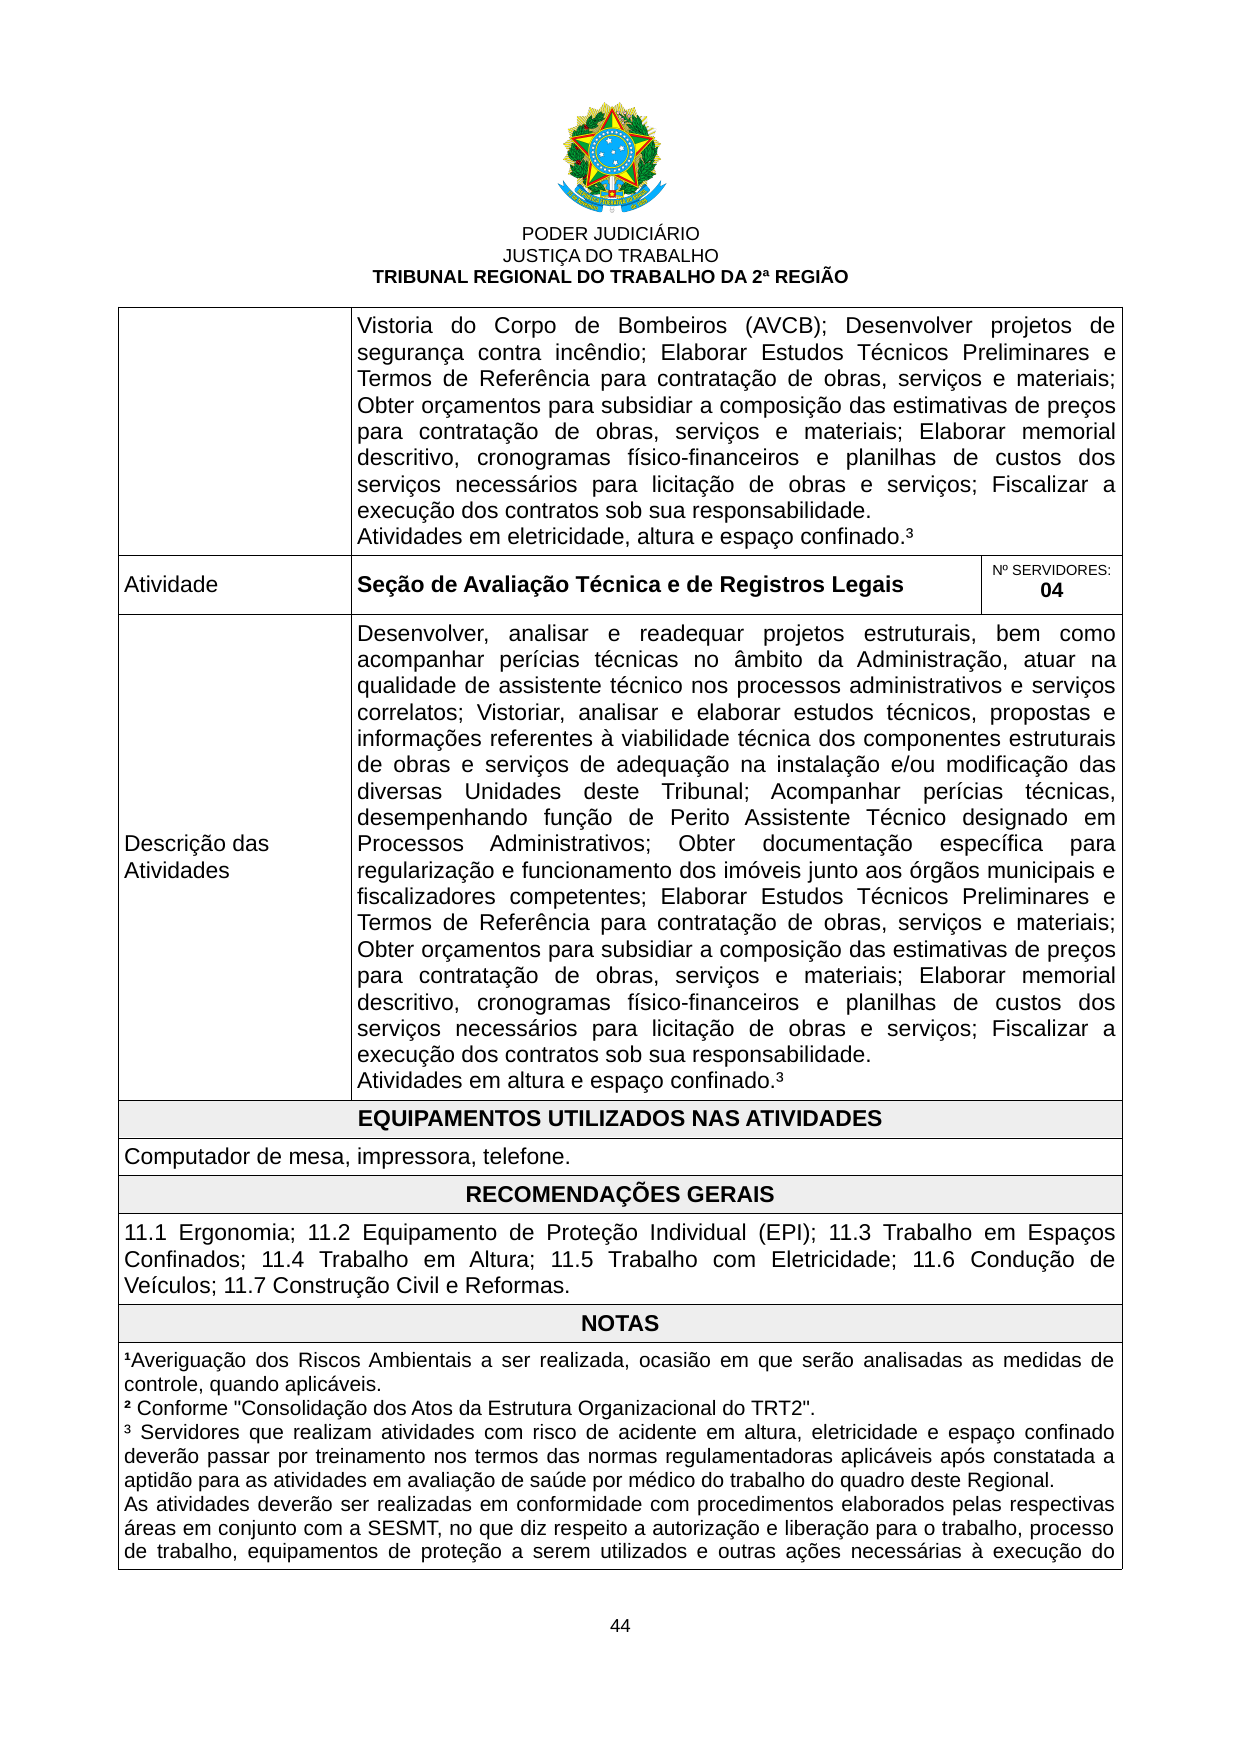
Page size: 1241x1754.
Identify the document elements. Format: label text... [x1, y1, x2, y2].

table_cell Descrição das Atividades [119, 615, 351, 1099]
table_cell Nº SERVIDORES: 04 [982, 556, 1122, 614]
table_cell Seção de Avaliação Técnica e de Registros Legais [352, 556, 981, 614]
table_cell [119, 308, 351, 555]
table_cell ¹Averiguação dos Riscos Ambientais a ser realizada, ocasião em que serão analisadas as medidas de controle, quando aplicáveis. ² Conforme "Consolidação dos Atos da Estrutura Organizacional do TRT2". ³ Servidores que realizam atividades com risco de acidente em altura, eletricidade e espaço confinado deverão passar por treinamento nos termos das normas regulamentadoras aplicáveis após constatada a aptidão para as atividades em avaliação de saúde por médico do trabalho do quadro deste Regional. As atividades deverão ser realizadas em conformidade com procedimentos elaborados pelas respectivas áreas em conjunto com a SESMT, no que diz respeito a autorização e liberação para o trabalho, processo de trabalho, equipamentos de proteção a serem utilizados e outras ações necessárias à execução do [119, 1343, 1122, 1569]
table_cell 11.1 Ergonomia; 11.2 Equipamento de Proteção Individual (EPI); 11.3 Trabalho em Espaços Confinados; 11.4 Trabalho em Altura; 11.5 Trabalho com Eletricidade; 11.6 Condução de Veículos; 11.7 Construção Civil e Reformas. [119, 1214, 1122, 1304]
table_cell Desenvolver, analisar e readequar projetos estruturais, bem como acompanhar perícias técnicas no âmbito da Administração, atuar na qualidade de assistente técnico nos processos administrativos e serviços correlatos; Vistoriar, analisar e elaborar estudos técnicos, propostas e informações referentes à viabilidade técnica dos componentes estruturais de obras e serviços de adequação na instalação e/ou modificação das diversas Unidades deste Tribunal; Acompanhar perícias técnicas, desempenhando função de Perito Assistente Técnico designado em Processos Administrativos; Obter documentação específica para regularização e funcionamento dos imóveis junto aos órgãos municipais e fiscalizadores competentes; Elaborar Estudos Técnicos Preliminares e Termos de Referência para contratação de obras, serviços e materiais; Obter orçamentos para subsidiar a composição das estimativas de preços para contratação de obras, serviços e materiais; Elaborar memorial descritivo, cronogramas físico-financeiros e planilhas de custos dos serviços necessários para licitação de obras e serviços; Fiscalizar a execução dos contratos sob sua responsabilidade. Atividades em altura e espaço confinado.³ [352, 615, 1122, 1099]
table_cell Atividade [119, 556, 351, 614]
table_cell NOTAS [119, 1305, 1122, 1342]
table_cell RECOMENDAÇÕES GERAIS [119, 1176, 1122, 1213]
table_cell EQUIPAMENTOS UTILIZADOS NAS ATIVIDADES [119, 1101, 1122, 1137]
table_cell Computador de mesa, impressora, telefone. [119, 1139, 1122, 1175]
table_cell Vistoria do Corpo de Bombeiros (AVCB); Desenvolver projetos de segurança contra incêndio; Elaborar Estudos Técnicos Preliminares e Termos de Referência para contratação de obras, serviços e materiais; Obter orçamentos para subsidiar a composição das estimativas de preços para contratação de obras, serviços e materiais; Elaborar memorial descritivo, cronogramas físico-financeiros e planilhas de custos dos serviços necessários para licitação de obras e serviços; Fiscalizar a execução dos contratos sob sua responsabilidade. Atividades em eletricidade, altura e espaço confinado.³ [352, 308, 1122, 555]
